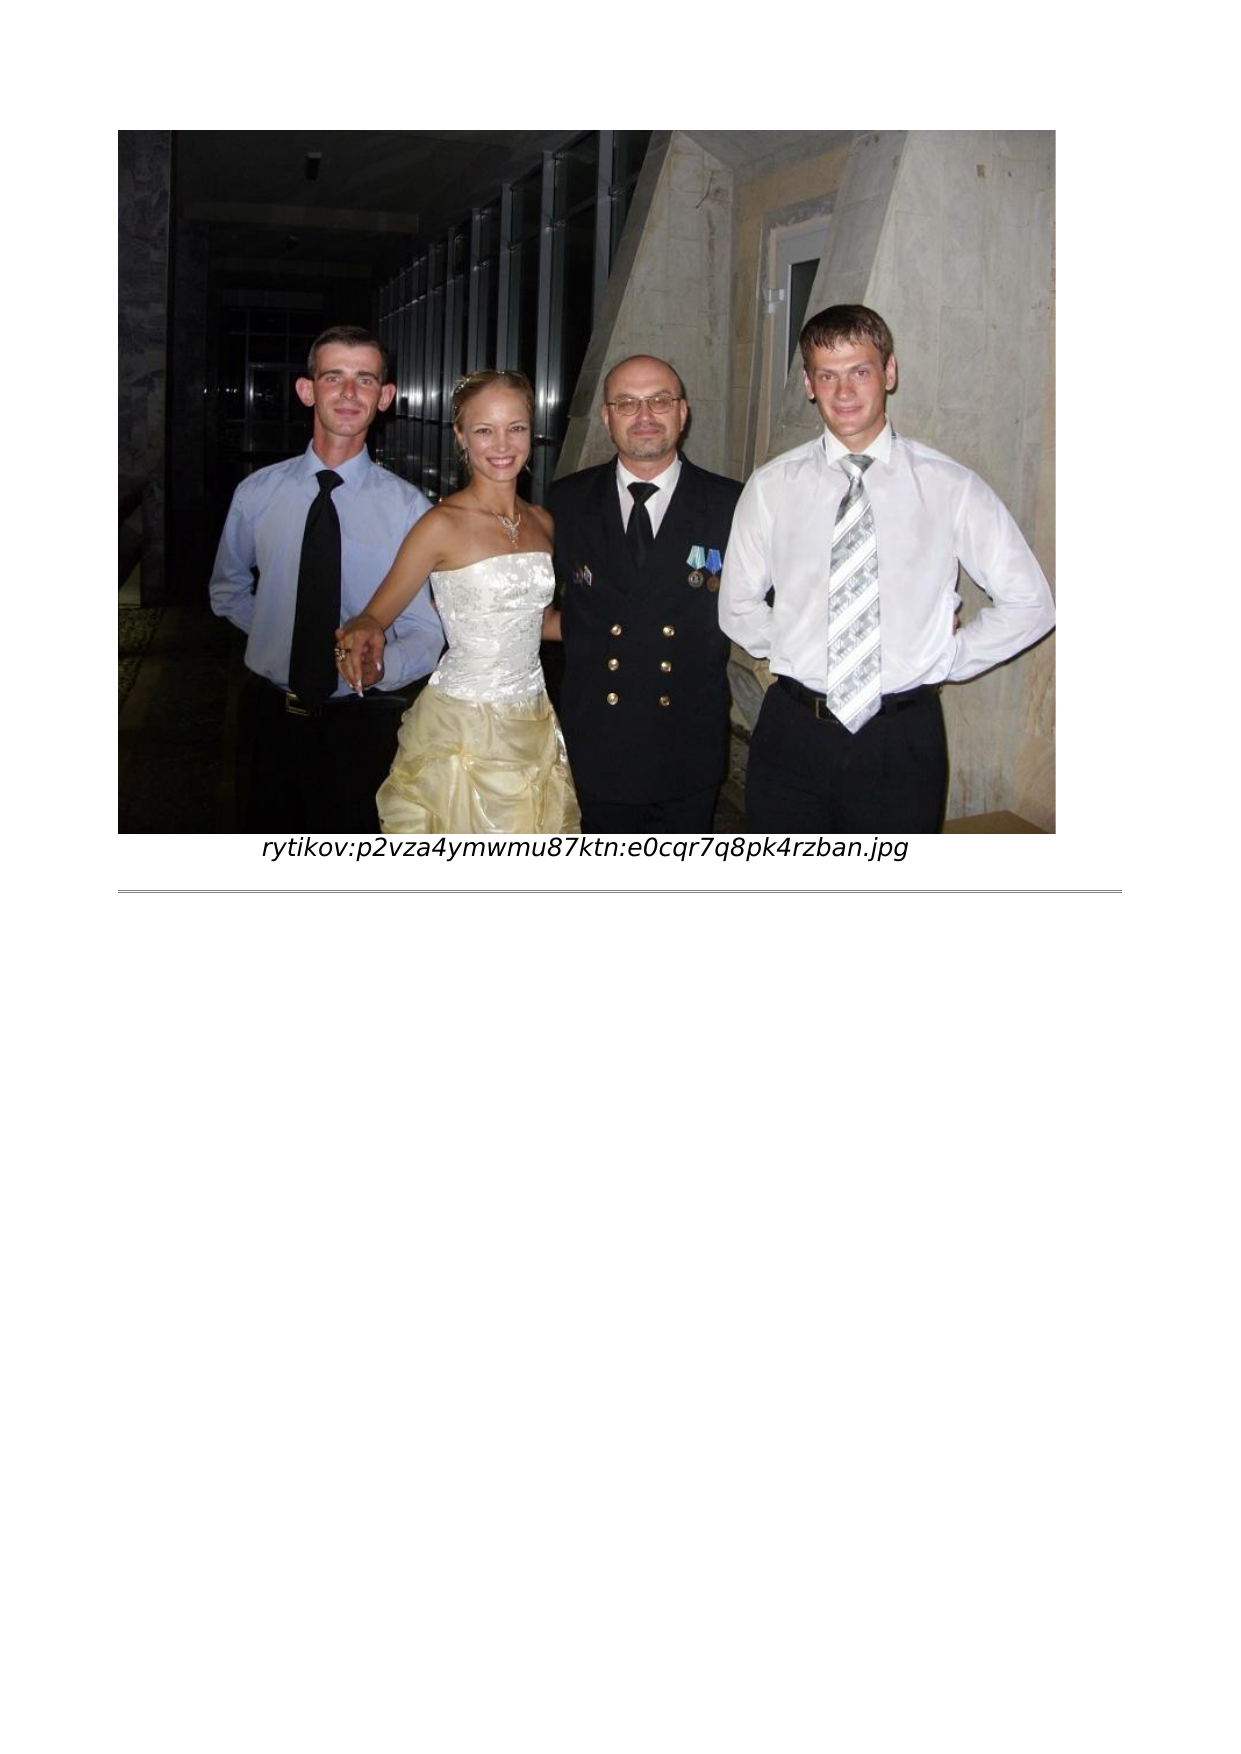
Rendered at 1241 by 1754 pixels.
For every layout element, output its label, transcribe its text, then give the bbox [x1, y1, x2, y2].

text rytikov:p2vza4ymwmu87ktn:e0cqr7q8pk4rzban.jpg [118, 834, 1056, 863]
picture [118, 130, 1056, 834]
